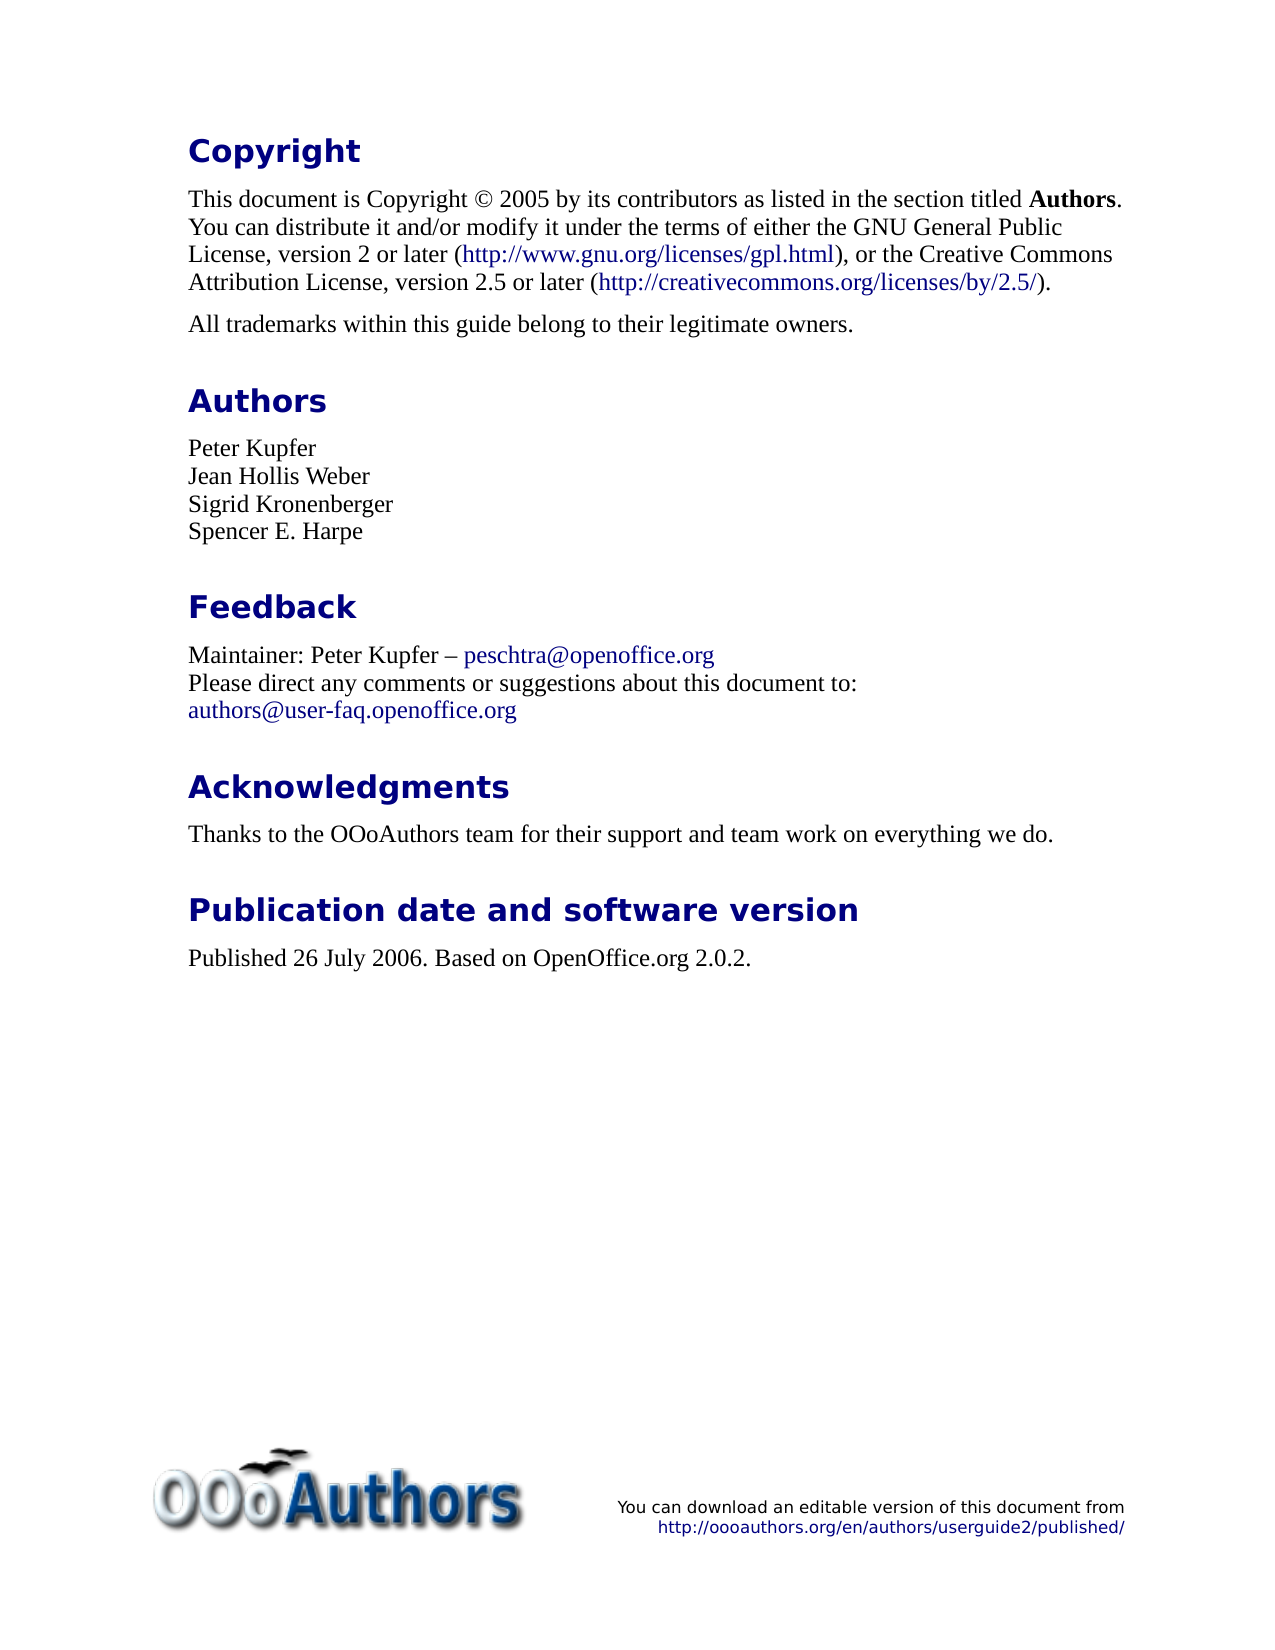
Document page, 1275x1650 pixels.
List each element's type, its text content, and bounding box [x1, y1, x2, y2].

subtitle Feedback [188, 590, 1125, 626]
subtitle Authors [188, 383, 1125, 419]
subtitle Acknowledgments [188, 769, 1125, 805]
subtitle Publication date and software version [188, 893, 1125, 929]
text All trademarks within this guide belong to their legitimate owners. [188, 311, 1125, 338]
text This document is Copyright © 2005 by its contributors as listed in the section titled Authors. You can distribute it and/or modify it under the terms of either the GNU General Public License, version 2 or later (http://www.gnu.org/licenses/gpl.html), or the Creative Commons Attribution License, version 2.5 or later (http://creativecommons.org/licenses/by/2.5/). [188, 185, 1125, 296]
text Thanks to the OOoAuthors team for their support and team work on everything we do. [188, 820, 1125, 848]
picture [147, 1435, 532, 1538]
text Published 26 July 2006. Based on OpenOffice.org 2.0.2. [188, 944, 1125, 971]
text Maintainer: Peter Kupfer – peschtra@openoffice.org Please direct any comments or suggestions about this document to: authors@user-faq.openoffice.org [188, 641, 1125, 724]
text Peter Kupfer Jean Hollis Weber Sigrid Kronenberger Spencer E. Harpe [188, 434, 1125, 545]
subtitle Copyright [188, 134, 1125, 170]
